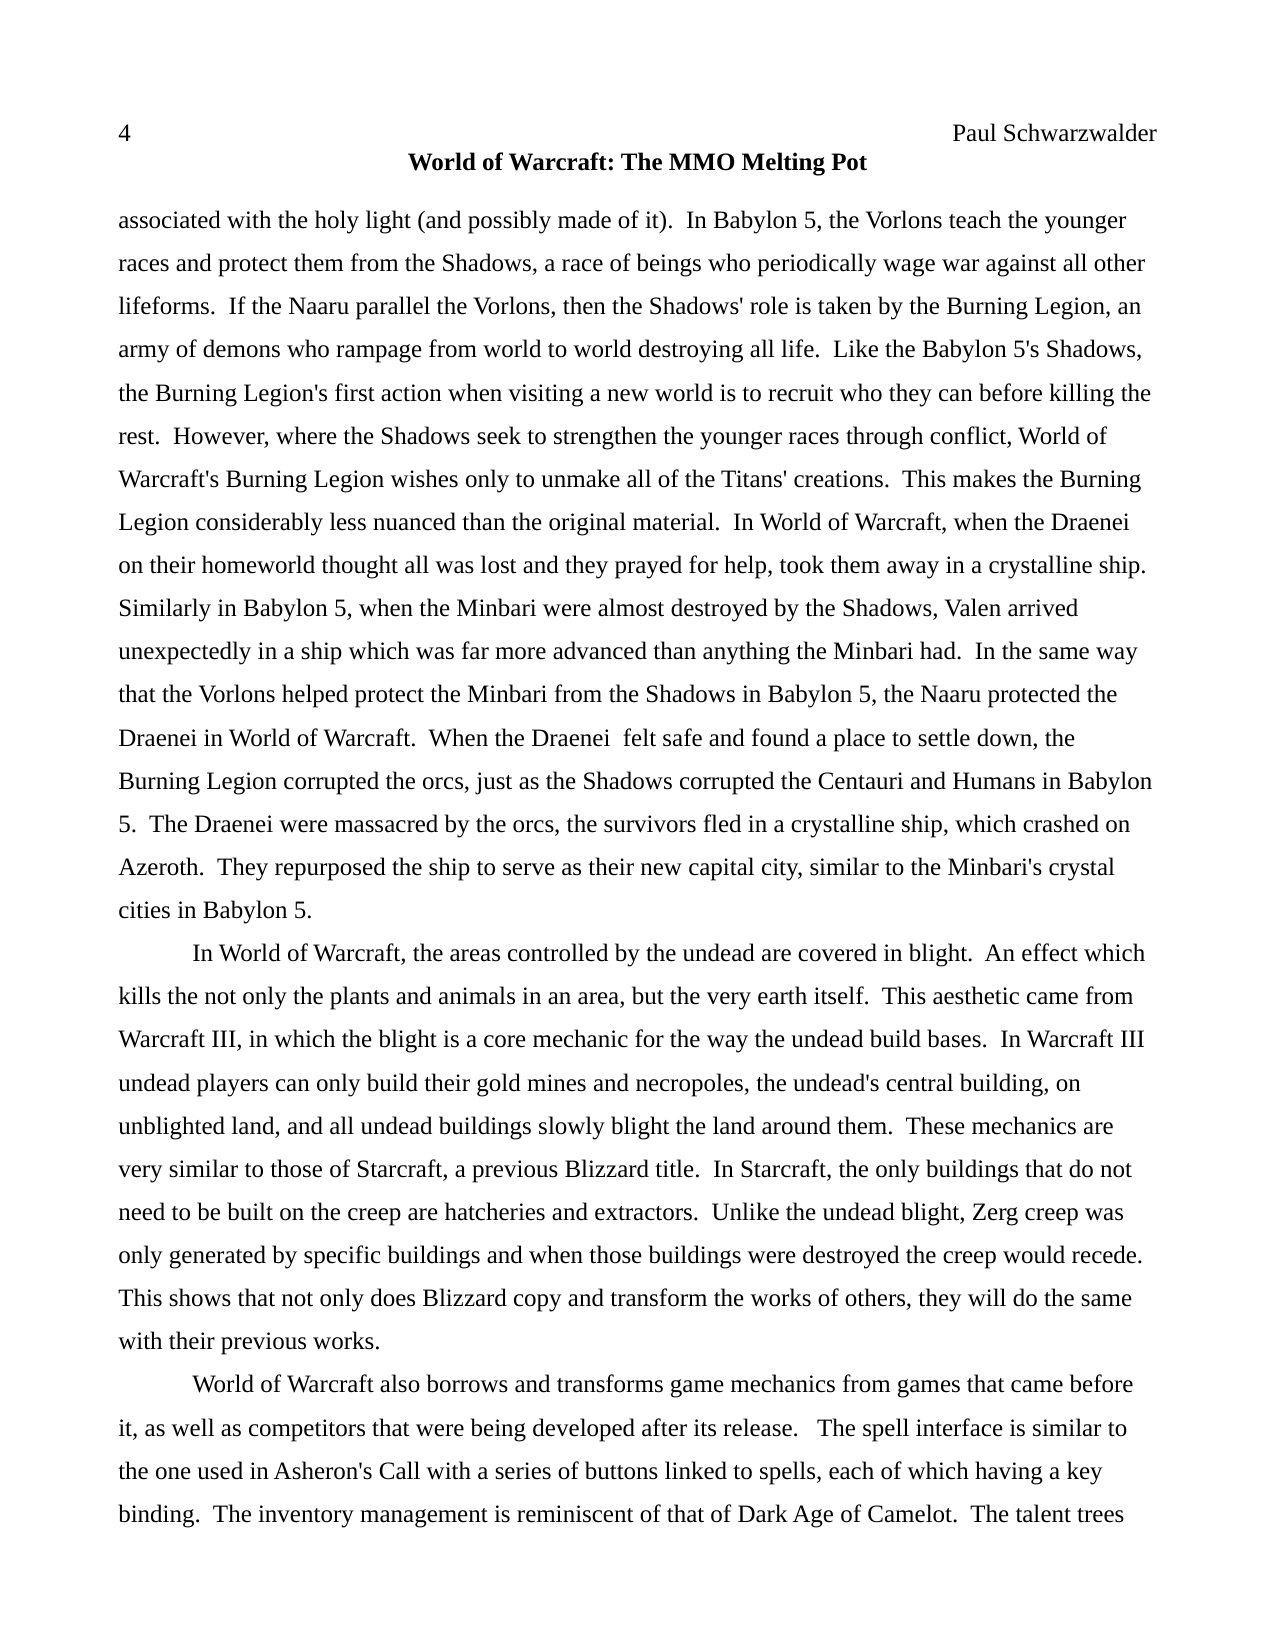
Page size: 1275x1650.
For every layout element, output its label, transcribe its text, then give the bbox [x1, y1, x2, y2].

text World of Warcraft also borrows and transforms game mechanics from games that came before it, as well as competitors that were being developed after its release. The spell interface is similar to the one used in Asheron's Call with a series of buttons linked to spells, each of which having a key binding. The inventory management is reminiscent of that of Dark Age of Camelot. The talent trees [118, 1369, 1157, 1528]
text In World of Warcraft, the areas controlled by the undead are covered in blight. An effect which kills the not only the plants and animals in an area, but the very earth itself. This aesthetic came from Warcraft III, in which the blight is a core mechanic for the way the undead build bases. In Warcraft III undead players can only build their gold mines and necropoles, the undead's central building, on unblighted land, and all undead buildings slowly blight the land around them. These mechanics are very similar to those of Starcraft, a previous Blizzard title. In Starcraft, the only buildings that do not need to be built on the creep are hatcheries and extractors. Unlike the undead blight, Zerg creep was only generated by specific buildings and when those buildings were destroyed the creep would recede. This shows that not only does Blizzard copy and transform the works of others, they will do the same with their previous works. [118, 938, 1157, 1355]
text associated with the holy light (and possibly made of it). In Babylon 5, the Vorlons teach the younger races and protect them from the Shadows, a race of beings who periodically wage war against all other lifeforms. If the Naaru parallel the Vorlons, then the Shadows' role is taken by the Burning Legion, an army of demons who rampage from world to world destroying all life. Like the Babylon 5's Shadows, the Burning Legion's first action when visiting a new world is to recruit who they can before killing the rest. However, where the Shadows seek to strengthen the younger races through conflict, World of Warcraft's Burning Legion wishes only to unmake all of the Titans' creations. This makes the Burning Legion considerably less nuanced than the original material. In World of Warcraft, when the Draenei on their homeworld thought all was lost and they prayed for help, took them away in a crystalline ship. Similarly in Babylon 5, when the Minbari were almost destroyed by the Shadows, Valen arrived unexpectedly in a ship which was far more advanced than anything the Minbari had. In the same way that the Vorlons helped protect the Minbari from the Shadows in Babylon 5, the Naaru protected the Draenei in World of Warcraft. When the Draenei felt safe and found a place to settle down, the Burning Legion corrupted the orcs, just as the Shadows corrupted the Centauri and Humans in Babylon 5. The Draenei were massacred by the orcs, the survivors fled in a crystalline ship, which crashed on Azeroth. They repurposed the ship to serve as their new capital city, similar to the Minbari's crystal cities in Babylon 5. [118, 205, 1157, 924]
